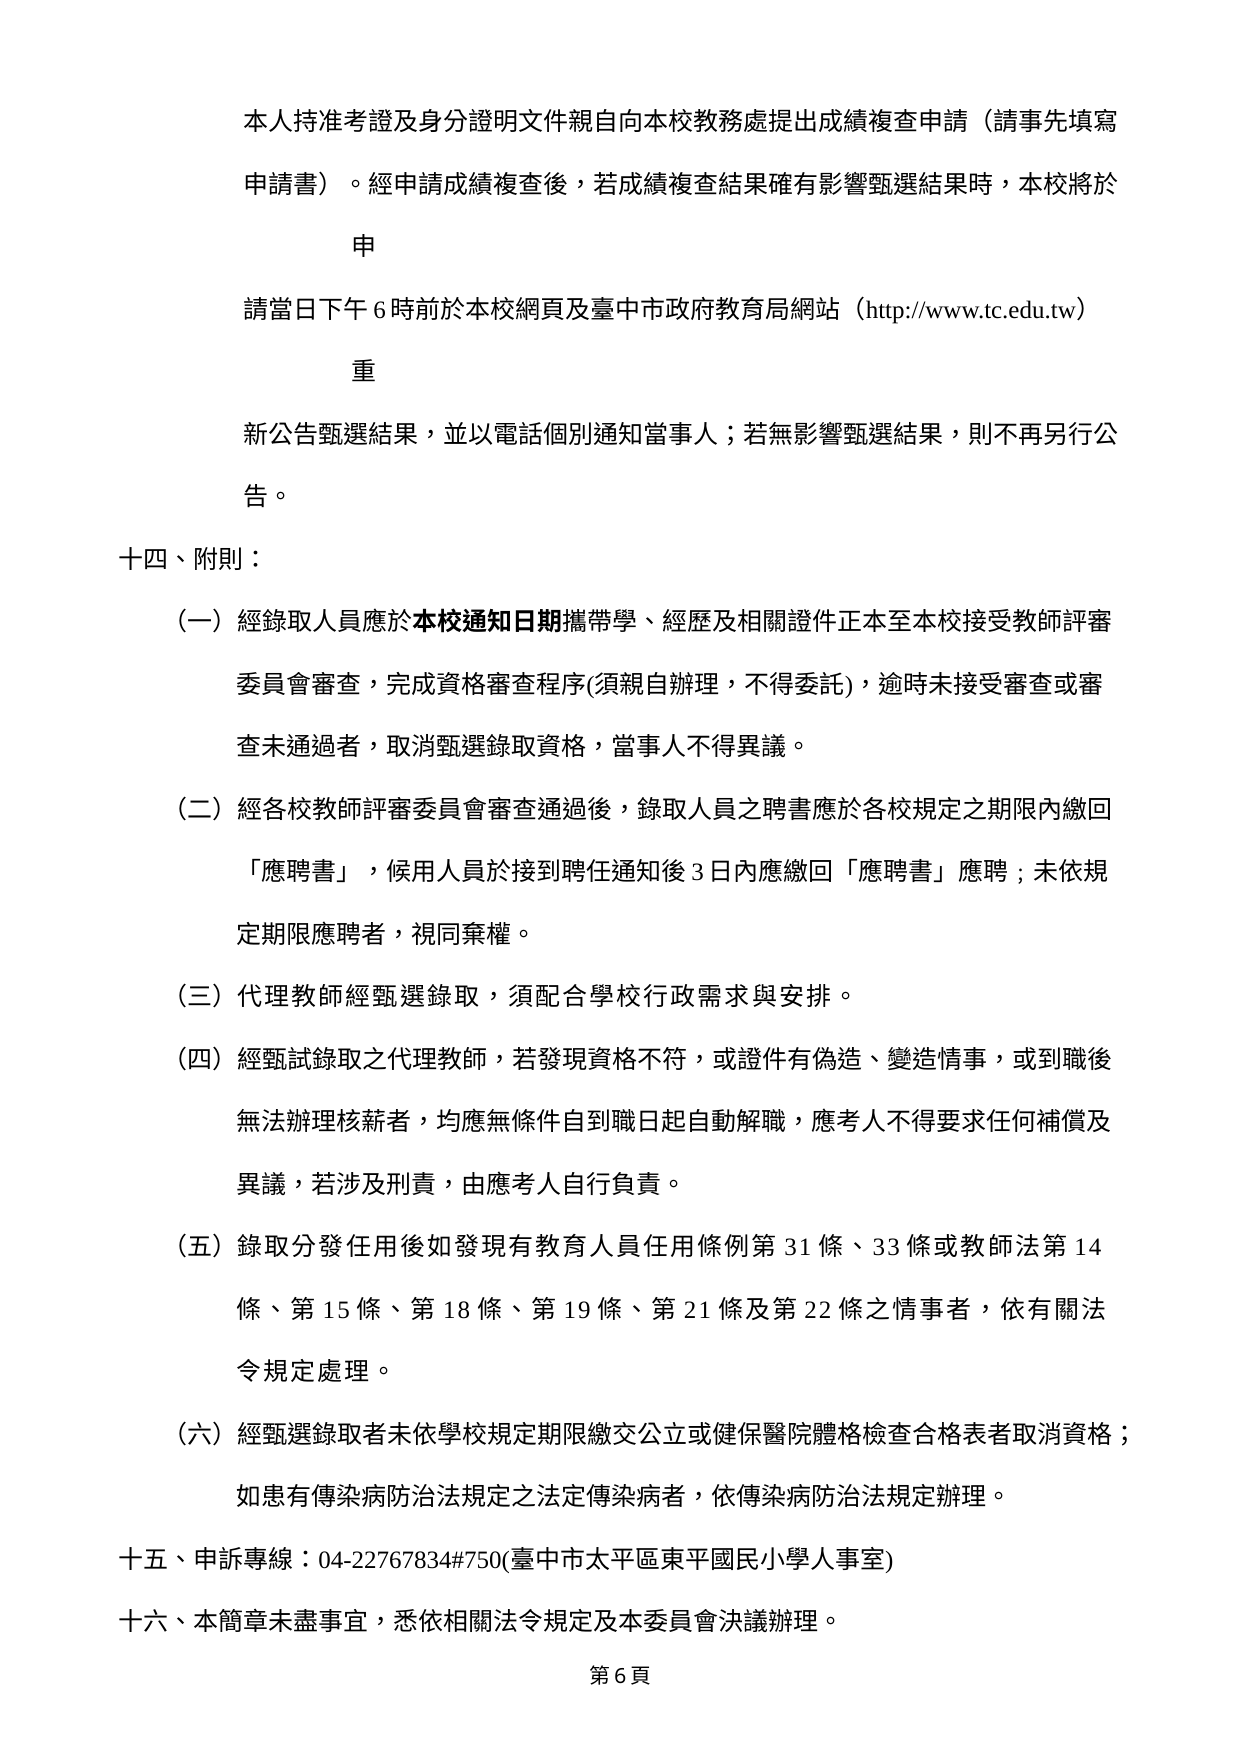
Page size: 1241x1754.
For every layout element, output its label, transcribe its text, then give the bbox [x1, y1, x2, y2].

text （四）經甄試錄取之代理教師，若發現資格不符，或證件有偽造、變造情事，或到職後無法辦理核薪者，均應無條件自到職日起自動解職，應考人不得要求任何補償及異議，若涉及刑責，由應考人自行負責。 [162, 1016, 1122, 1203]
text （六）經甄選錄取者未依學校規定期限繳交公立或健保醫院體格檢查合格表者取消資格；如患有傳染病防治法規定之法定傳染病者，依傳染病防治法規定辦理。 [162, 1391, 1122, 1516]
text 十四、附則： [118, 516, 1122, 578]
text 十五、申訴專線：04-22767834#750(臺中市太平區東平國民小學人事室) [118, 1516, 1122, 1578]
text 請當日下午6時前於本校網頁及臺中市政府教育局網站（http://www.tc.edu.tw）重 [243, 266, 1122, 391]
text （五）錄取分發任用後如發現有教育人員任用條例第31條、33條或教師法第14條、第15條、第18條、第19條、第21條及第22條之情事者，依有關法令規定處理。 [162, 1203, 1122, 1391]
text 本人持准考證及身分證明文件親自向本校教務處提出成績複查申請（請事先填寫 [243, 78, 1122, 141]
text 新公告甄選結果，並以電話個別通知當事人；若無影響甄選結果，則不再另行公 [243, 391, 1122, 453]
text 十六、本簡章未盡事宜，悉依相關法令規定及本委員會決議辦理。 [118, 1578, 1122, 1641]
text 告。 [243, 453, 1122, 516]
text 申請書）。經申請成績複查後，若成績複查結果確有影響甄選結果時，本校將於申 [243, 141, 1122, 266]
text （三）代理教師經甄選錄取，須配合學校行政需求與安排。 [162, 953, 1122, 1016]
text （一）經錄取人員應於本校通知日期攜帶學、經歷及相關證件正本至本校接受教師評審委員會審查，完成資格審查程序(須親自辦理，不得委託)，逾時未接受審查或審查未通過者，取消甄選錄取資格，當事人不得異議。 [162, 578, 1122, 766]
text （二）經各校教師評審委員會審查通過後，錄取人員之聘書應於各校規定之期限內繳回「應聘書」，候用人員於接到聘任通知後3日內應繳回「應聘書」應聘﹔未依規定期限應聘者，視同棄權。 [162, 766, 1122, 953]
